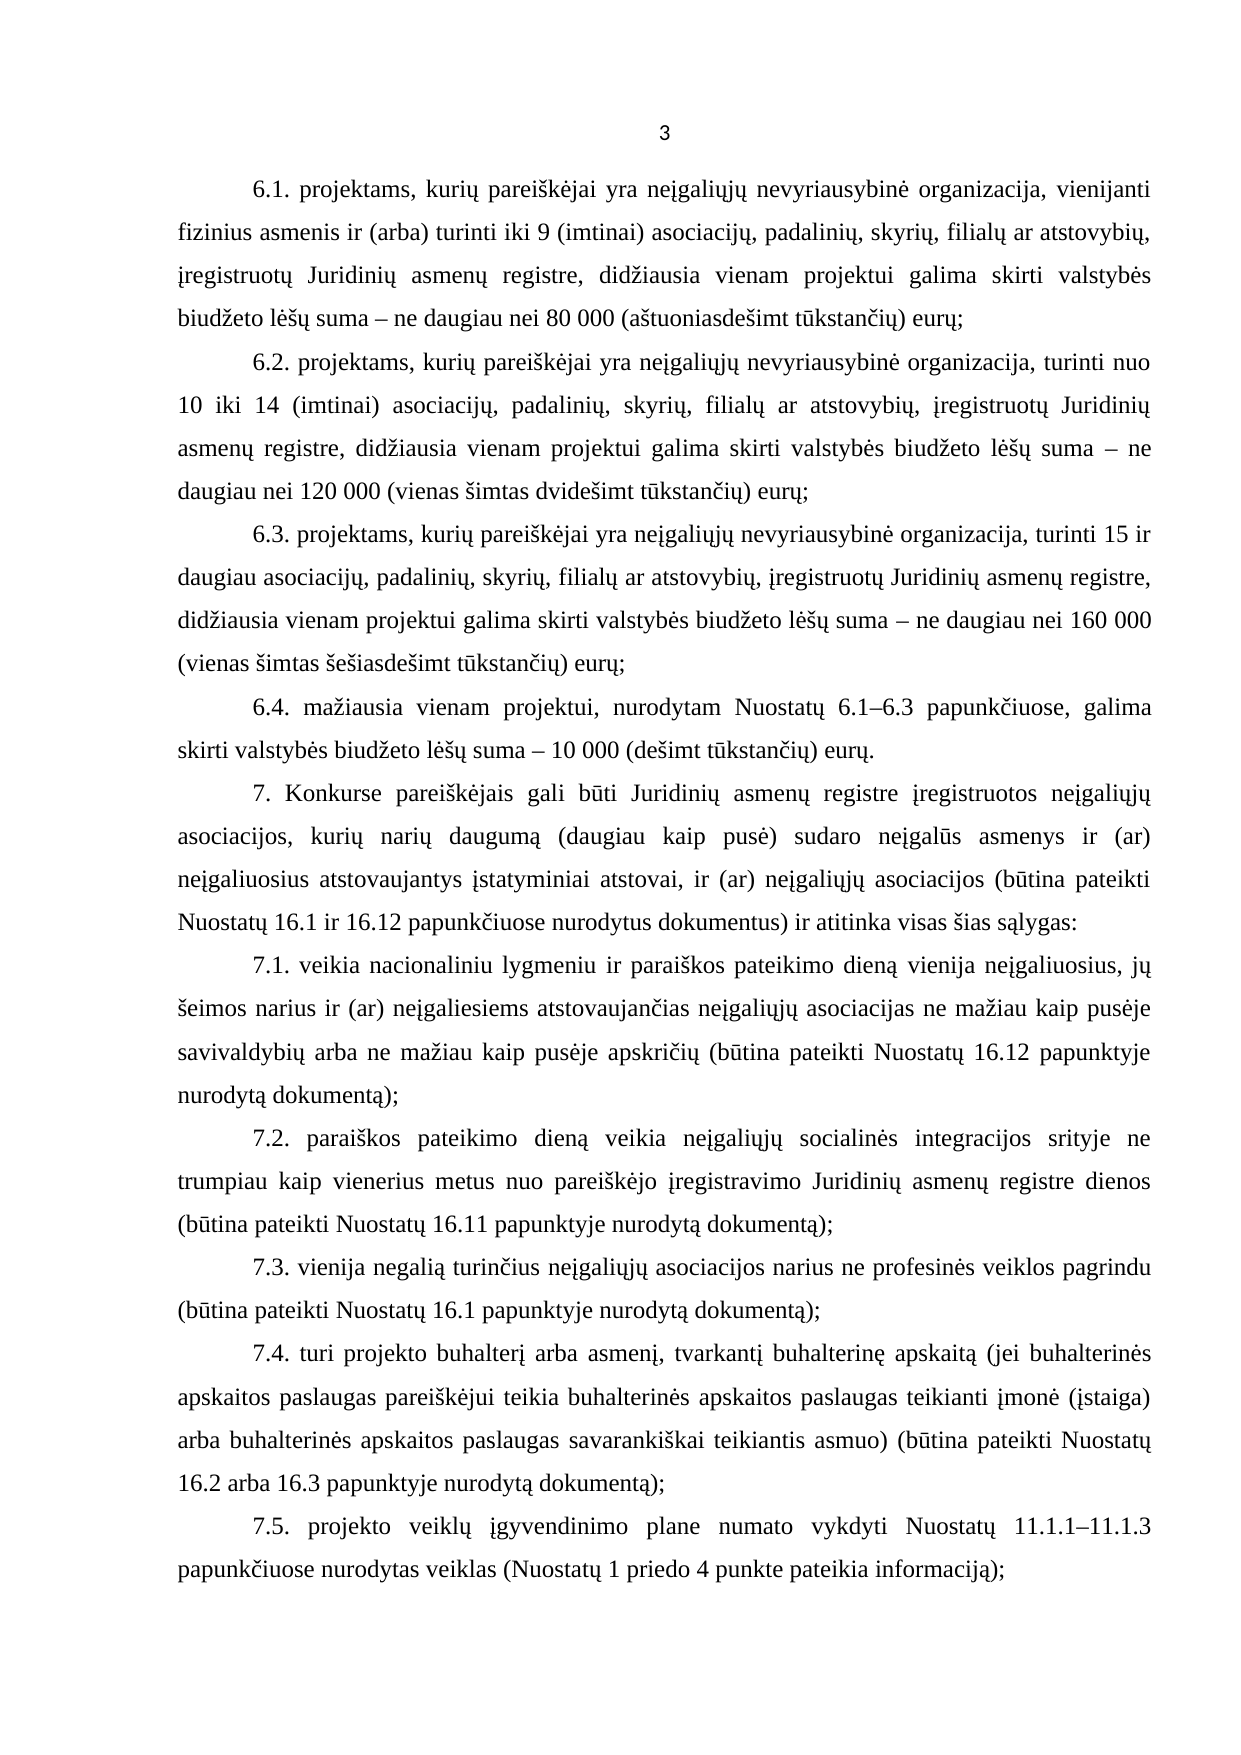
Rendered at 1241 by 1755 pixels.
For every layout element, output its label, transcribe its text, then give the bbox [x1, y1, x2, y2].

text 7.5. projekto veiklų įgyvendinimo plane numato vykdyti Nuostatų 11.1.1–11.1.3 papunkčiuose nurodytas veiklas (Nuostatų 1 priedo 4 punkte pateikia informaciją); [177, 1511, 1152, 1583]
text 6.3. projektams, kurių pareiškėjai yra neįgaliųjų nevyriausybinė organizacija, turinti 15 ir daugiau asociacijų, padalinių, skyrių, filialų ar atstovybių, įregistruotų Juridinių asmenų registre, didžiausia vienam projektui galima skirti valstybės biudžeto lėšų suma – ne daugiau nei 160 000 (vienas šimtas šešiasdešimt tūkstančių) eurų; [177, 519, 1152, 677]
text 7.3. vienija negalią turinčius neįgaliųjų asociacijos narius ne profesinės veiklos pagrindu (būtina pateikti Nuostatų 16.1 papunktyje nurodytą dokumentą); [177, 1252, 1152, 1324]
text 7.2. paraiškos pateikimo dieną veikia neįgaliųjų socialinės integracijos srityje ne trumpiau kaip vienerius metus nuo pareiškėjo įregistravimo Juridinių asmenų registre dienos (būtina pateikti Nuostatų 16.11 papunktyje nurodytą dokumentą); [177, 1123, 1152, 1238]
text 7. Konkurse pareiškėjais gali būti Juridinių asmenų registre įregistruotos neįgaliųjų asociacijos, kurių narių daugumą (daugiau kaip pusė) sudaro neįgalūs asmenys ir (ar) neįgaliuosius atstovaujantys įstatyminiai atstovai, ir (ar) neįgaliųjų asociacijos (būtina pateikti Nuostatų 16.1 ir 16.12 papunkčiuose nurodytus dokumentus) ir atitinka visas šias sąlygas: [177, 778, 1152, 936]
text 6.2. projektams, kurių pareiškėjai yra neįgaliųjų nevyriausybinė organizacija, turinti nuo 10 iki 14 (imtinai) asociacijų, padalinių, skyrių, filialų ar atstovybių, įregistruotų Juridinių asmenų registre, didžiausia vienam projektui galima skirti valstybės biudžeto lėšų suma – ne daugiau nei 120 000 (vienas šimtas dvidešimt tūkstančių) eurų; [177, 347, 1152, 505]
text 6.4. mažiausia vienam projektui, nurodytam Nuostatų 6.1–6.3 papunkčiuose, galima skirti valstybės biudžeto lėšų suma – 10 000 (dešimt tūkstančių) eurų. [177, 692, 1152, 763]
text 7.4. turi projekto buhalterį arba asmenį, tvarkantį buhalterinę apskaitą (jei buhalterinės apskaitos paslaugas pareiškėjui teikia buhalterinės apskaitos paslaugas teikianti įmonė (įstaiga) arba buhalterinės apskaitos paslaugas savarankiškai teikiantis asmuo) (būtina pateikti Nuostatų 16.2 arba 16.3 papunktyje nurodytą dokumentą); [177, 1338, 1152, 1497]
text 6.1. projektams, kurių pareiškėjai yra neįgaliųjų nevyriausybinė organizacija, vienijanti fizinius asmenis ir (arba) turinti iki 9 (imtinai) asociacijų, padalinių, skyrių, filialų ar atstovybių, įregistruotų Juridinių asmenų registre, didžiausia vienam projektui galima skirti valstybės biudžeto lėšų suma – ne daugiau nei 80 000 (aštuoniasdešimt tūkstančių) eurų; [177, 174, 1152, 332]
text 7.1. veikia nacionaliniu lygmeniu ir paraiškos pateikimo dieną vienija neįgaliuosius, jų šeimos narius ir (ar) neįgaliesiems atstovaujančias neįgaliųjų asociacijas ne mažiau kaip pusėje savivaldybių arba ne mažiau kaip pusėje apskričių (būtina pateikti Nuostatų 16.12 papunktyje nurodytą dokumentą); [177, 950, 1152, 1108]
